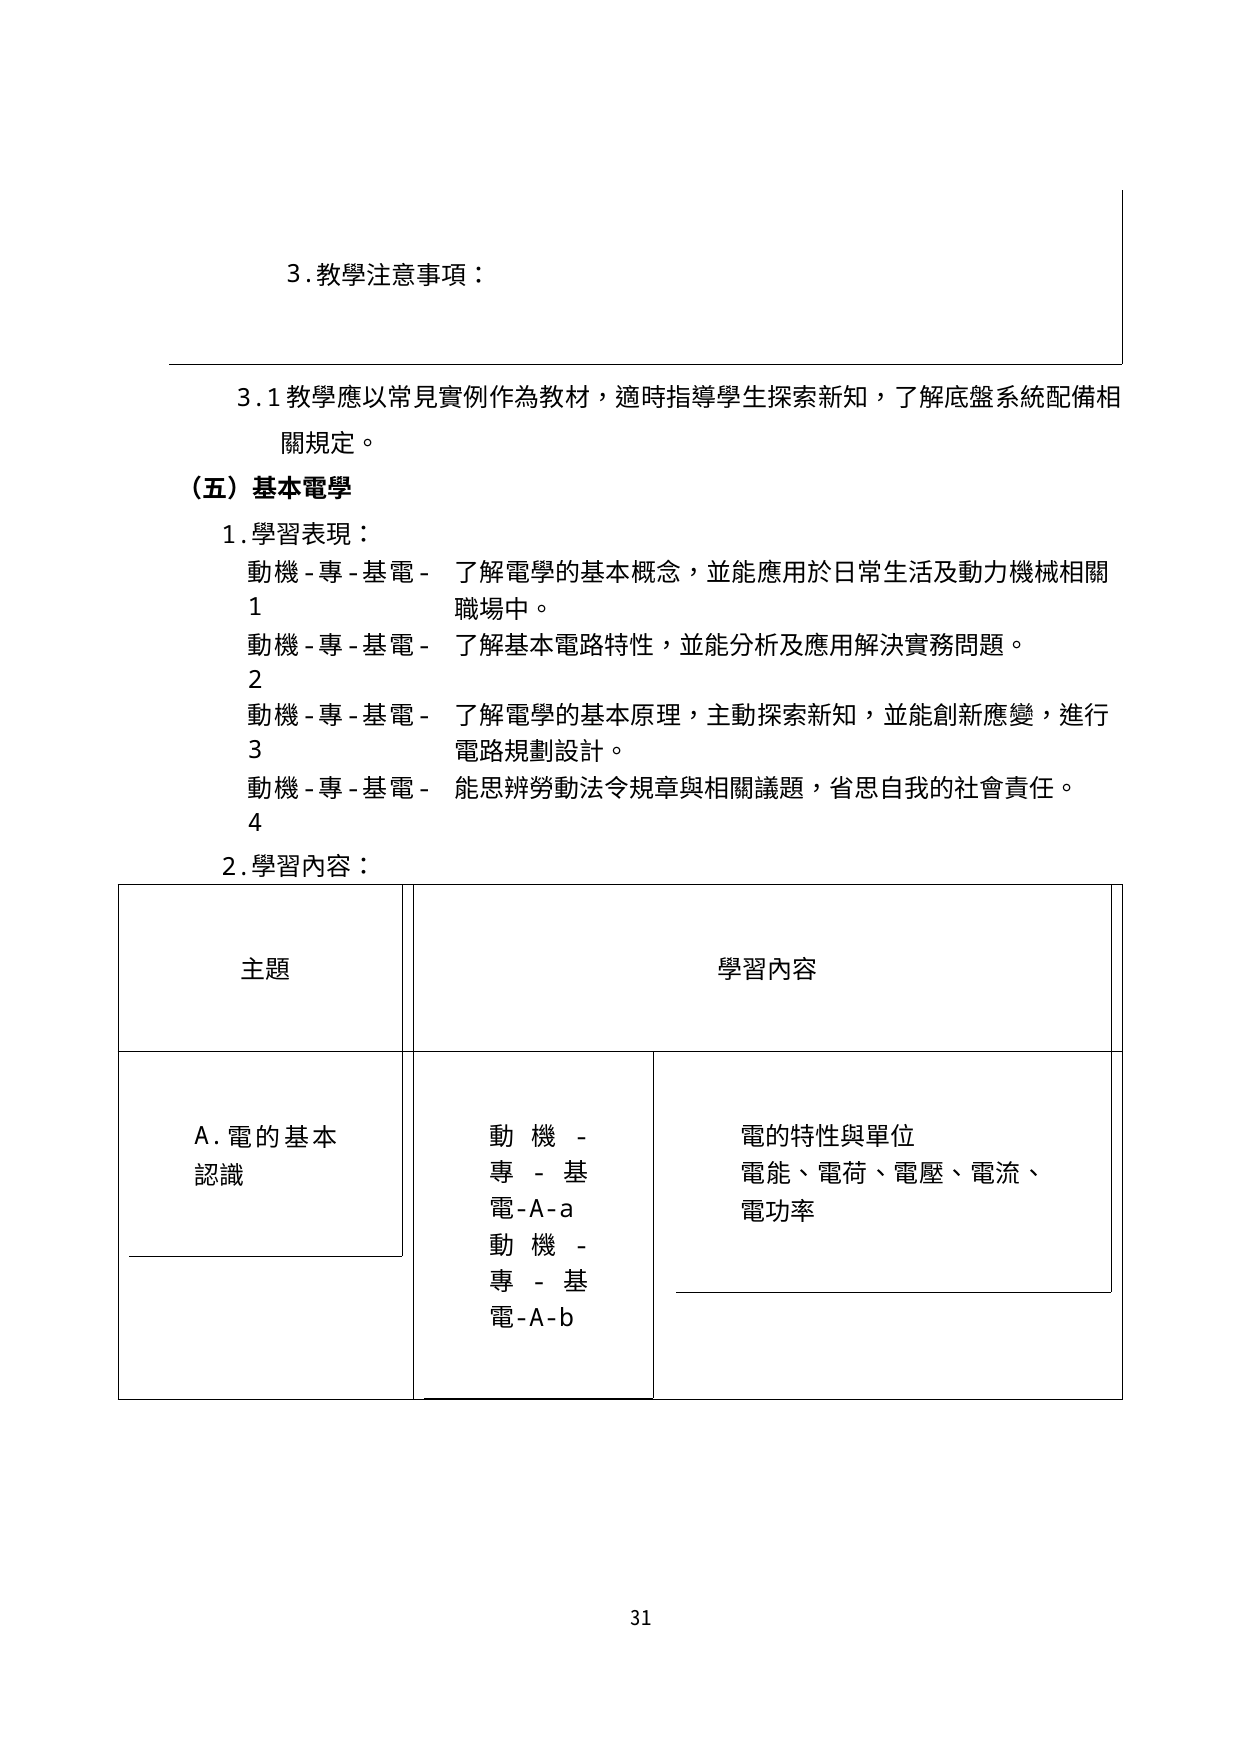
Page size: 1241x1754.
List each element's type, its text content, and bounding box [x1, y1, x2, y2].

table_cell 動機-專-基電-4 [236, 768, 443, 838]
text 3.1教學應以常見實例作為教材，適時指導學生探索新知，了解底盤系統配備相關規定。 [236, 369, 1122, 461]
table_header [1112, 885, 1122, 1051]
table_cell 了解電學的基本原理，主動探索新知，並能創新應變，進行電路規劃設計。 [443, 696, 1122, 768]
table_header [403, 885, 413, 1051]
text （五）基本電學 [168, 461, 1122, 507]
table_cell 電的特性與單位 電能、電荷、電壓、電流、電功率 [665, 1052, 1122, 1398]
table_cell A.電的基本認識 [119, 1052, 413, 1398]
text 3.教學注意事項： [168, 189, 1122, 364]
table_cell 動機-專-基電-2 [236, 625, 443, 696]
text 1.學習表現： [168, 507, 1122, 553]
table_cell 動機-專-基電-A-a 動機-專-基電-A-b [414, 1052, 653, 1398]
table_header 了解電學的基本概念，並能應用於日常生活及動力機械相關職場中。 [443, 553, 1122, 625]
table_cell 了解基本電路特性，並能分析及應用解決實務問題。 [443, 625, 1122, 696]
table_header 動機-專-基電-1 [236, 553, 443, 625]
table_cell 能思辨勞動法令規章與相關議題，省思自我的社會責任。 [443, 768, 1122, 838]
table_header 主題 [119, 885, 402, 1051]
table_header 學習內容 [414, 885, 1111, 1051]
text 2.學習內容： [168, 838, 1122, 884]
table_cell [654, 1052, 664, 1398]
table_cell 動機-專-基電-3 [236, 696, 443, 768]
